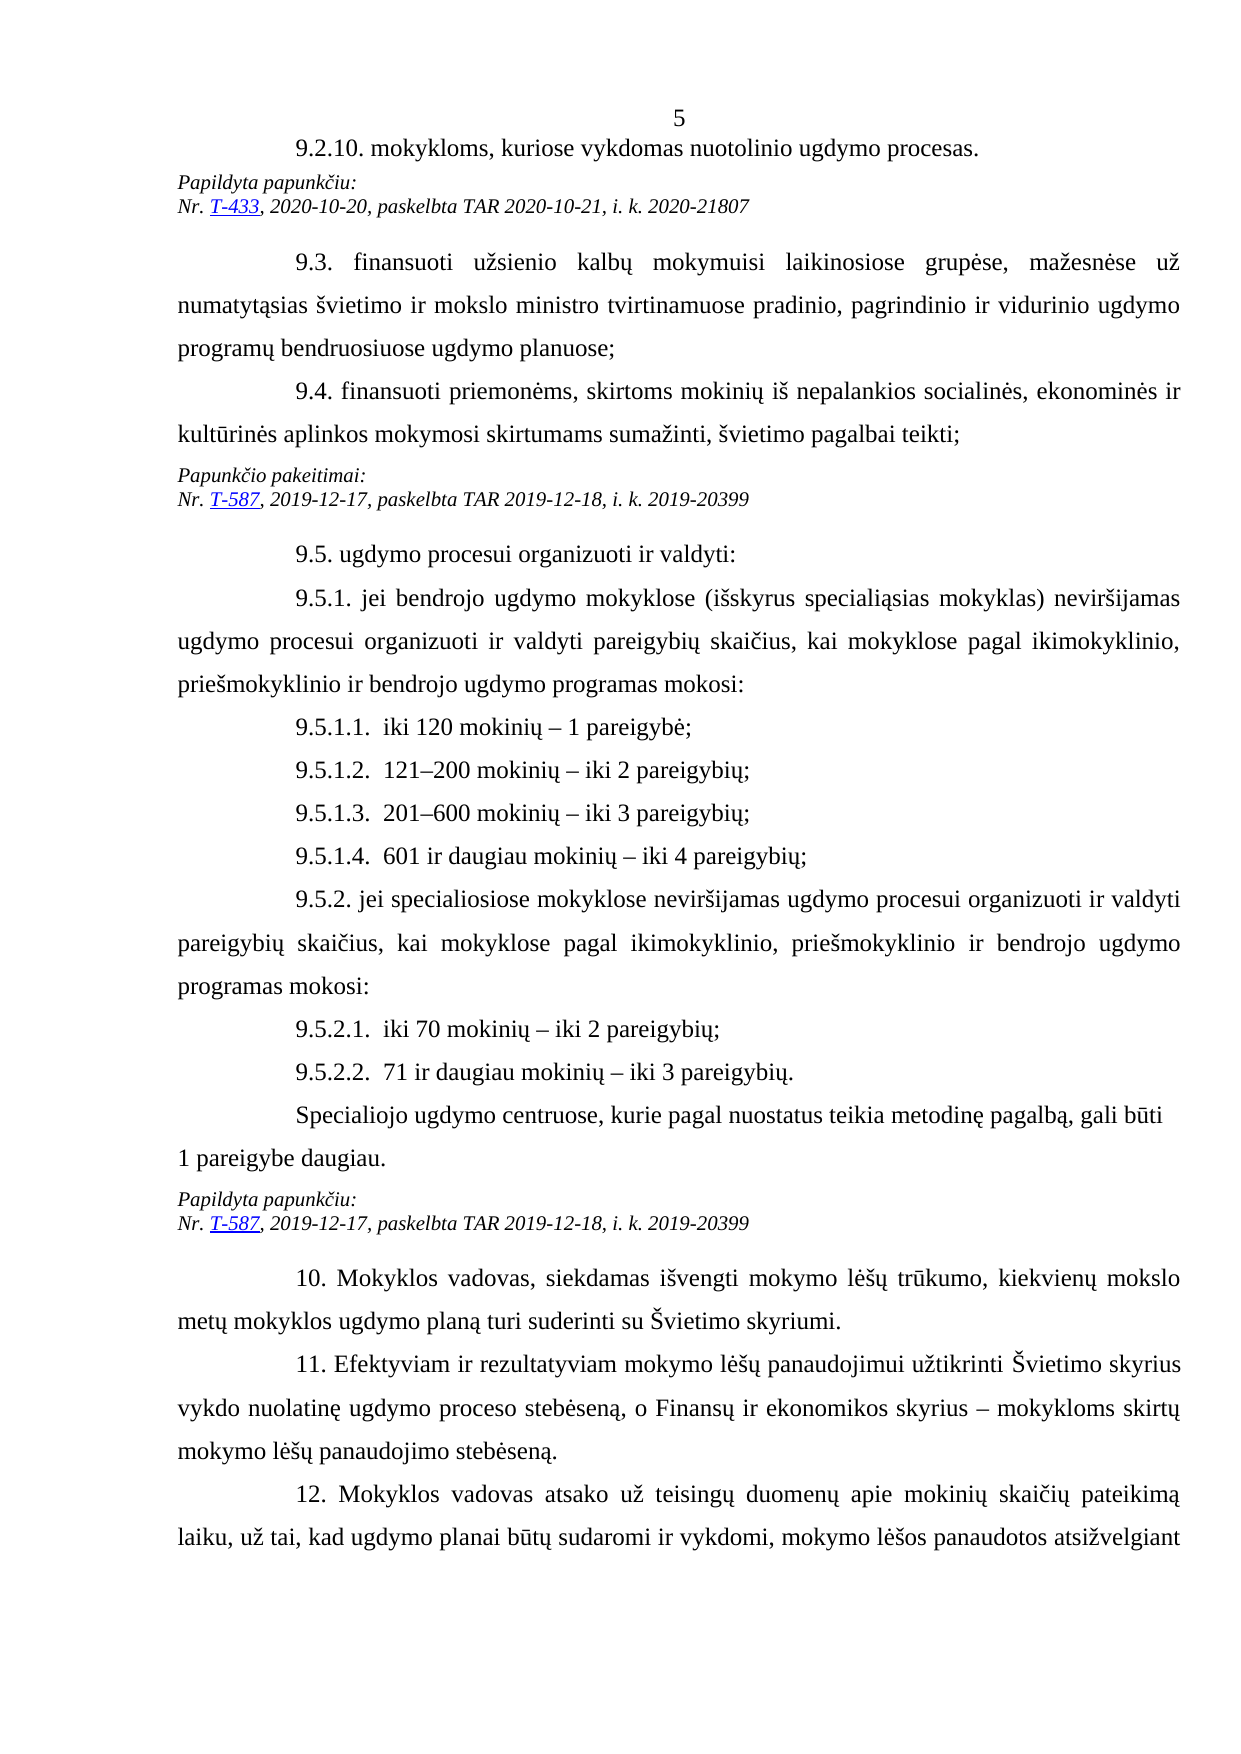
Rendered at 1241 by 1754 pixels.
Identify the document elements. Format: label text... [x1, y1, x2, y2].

text 9.5.1. jei bendrojo ugdymo mokyklose (išskyrus specialiąsias mokyklas) neviršijamas ugdymo procesui organizuoti ir valdyti pareigybių skaičius, kai mokyklose pagal ikimokyklinio, priešmokyklinio ir bendrojo ugdymo programas mokosi: [177, 583, 1181, 698]
text 9.5.1.3. 201–600 mokinių – iki 3 pareigybių; [177, 798, 1181, 827]
text 9.5. ugdymo procesui organizuoti ir valdyti: [177, 539, 1181, 568]
text 9.4. finansuoti priemonėms, skirtoms mokinių iš nepalankios socialinės, ekonominės ir kultūrinės aplinkos mokymosi skirtumams sumažinti, švietimo pagalbai teikti; [177, 376, 1181, 448]
text 9.5.2.1. iki 70 mokinių – iki 2 pareigybių; [177, 1014, 1181, 1043]
text 9.5.1.2. 121–200 mokinių – iki 2 pareigybių; [177, 755, 1181, 784]
text Papunkčio pakeitimai: [177, 463, 1181, 487]
text 9.2.10. mokykloms, kuriose vykdomas nuotolinio ugdymo procesas. [177, 133, 1181, 162]
text 9.5.2.2. 71 ir daugiau mokinių – iki 3 pareigybių. [177, 1057, 1181, 1086]
text 9.5.1.1. iki 120 mokinių – 1 pareigybė; [177, 712, 1181, 741]
text Nr. T-587, 2019-12-17, paskelbta TAR 2019-12-18, i. k. 2019-20399 [177, 1211, 1181, 1234]
text 10. Mokyklos vadovas, siekdamas išvengti mokymo lėšų trūkumo, kiekvienų mokslo metų mokyklos ugdymo planą turi suderinti su Švietimo skyriumi. [177, 1263, 1181, 1335]
text Specialiojo ugdymo centruose, kurie pagal nuostatus teikia metodinę pagalbą, gali būti 1 pareigybe daugiau. [177, 1100, 1181, 1172]
text Nr. T-433, 2020-10-20, paskelbta TAR 2020-10-21, i. k. 2020-21807 [177, 194, 1181, 218]
text Papildyta papunkčiu: [177, 170, 1181, 194]
text 9.5.2. jei specialiosiose mokyklose neviršijamas ugdymo procesui organizuoti ir valdyti pareigybių skaičius, kai mokyklose pagal ikimokyklinio, priešmokyklinio ir bendrojo ugdymo programas mokosi: [177, 884, 1181, 999]
text Papildyta papunkčiu: [177, 1186, 1181, 1211]
text 9.3. finansuoti užsienio kalbų mokymuisi laikinosiose grupėse, mažesnėse už numatytąsias švietimo ir mokslo ministro tvirtinamuose pradinio, pagrindinio ir vidurinio ugdymo programų bendruosiuose ugdymo planuose; [177, 247, 1181, 362]
text 9.5.1.4. 601 ir daugiau mokinių – iki 4 pareigybių; [177, 841, 1181, 870]
text 11. Efektyviam ir rezultatyviam mokymo lėšų panaudojimui užtikrinti Švietimo skyrius vykdo nuolatinę ugdymo proceso stebėseną, o Finansų ir ekonomikos skyrius – mokykloms skirtų mokymo lėšų panaudojimo stebėseną. [177, 1349, 1181, 1464]
text 12. Mokyklos vadovas atsako už teisingų duomenų apie mokinių skaičių pateikimą laiku, už tai, kad ugdymo planai būtų sudaromi ir vykdomi, mokymo lėšos panaudotos atsižvelgiant [177, 1479, 1181, 1551]
text Nr. T-587, 2019-12-17, paskelbta TAR 2019-12-18, i. k. 2019-20399 [177, 487, 1181, 511]
